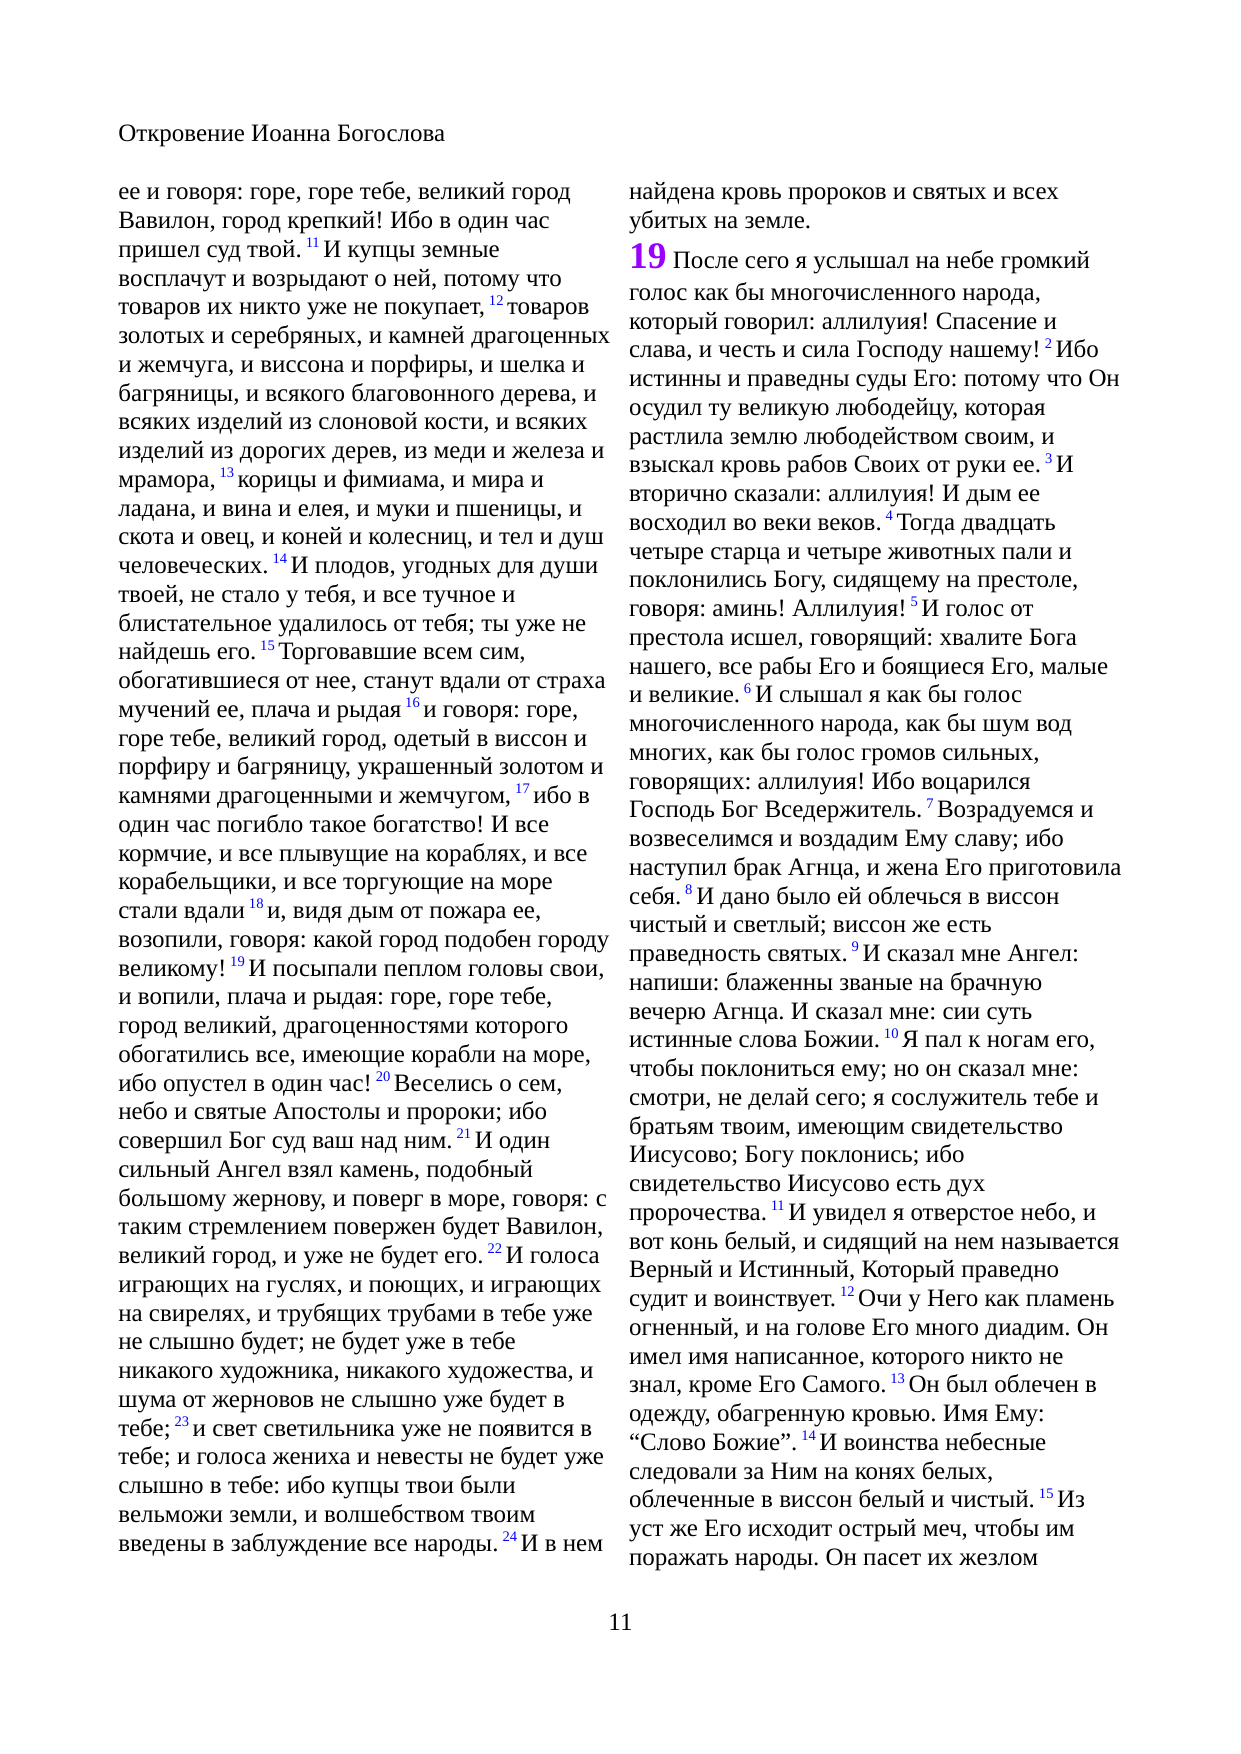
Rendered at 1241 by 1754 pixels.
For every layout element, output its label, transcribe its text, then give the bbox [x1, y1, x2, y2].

text 19 После сего я услышал на небе громкий голос как бы многочисленного народа, который говорил: аллилуия! Спасение и слава, и честь и сила Господу нашему! 2 Ибо истинны и праведны суды Его: потому что Он осудил ту великую любодейцу, которая растлила землю любодейством своим, и взыскал кровь рабов Своих от руки ее. 3 И вторично сказали: аллилуия! И дым ее восходил во веки веков. 4 Тогда двадцать четыре старца и четыре животных пали и поклонились Богу, сидящему на престоле, говоря: аминь! Аллилуия! 5 И голос от престола исшел, говорящий: хвалите Бога нашего, все рабы Его и боящиеся Его, малые и великие. 6 И слышал я как бы голос многочисленного народа, как бы шум вод многих, как бы голос громов сильных, говорящих: аллилуия! Ибо воцарился Господь Бог Вседержитель. 7 Возрадуемся и возвеселимся и воздадим Ему славу; ибо наступил брак Агнца, и жена Его приготовила себя. 8 И дано было ей облечься в виссон чистый и светлый; виссон же есть праведность святых. 9 И сказал мне Ангел: напиши: блаженны званые на брачную вечерю Агнца. И сказал мне: сии суть истинные слова Божии. 10 Я пал к ногам его, чтобы поклониться ему; но он сказал мне: смотри, не делай сего; я сослужитель тебе и братьям твоим, имеющим свидетельство Иисусово; Богу поклонись; ибо свидетельство Иисусово есть дух пророчества. 11 И увидел я отверстое небо, и вот конь белый, и сидящий на нем называется Верный и Истинный, Который праведно судит и воинствует. 12 Очи у Него как пламень огненный, и на голове Его много диадим. Он имел имя написанное, которого никто не знал, кроме Его Самого. 13 Он был облечен в одежду, обагренную кровью. Имя Ему: “Слово Божие”. 14 И воинства небесные следовали за Ним на конях белых, облеченные в виссон белый и чистый. 15 Из уст же Его исходит острый меч, чтобы им поражать народы. Он пасет их жезлом [629, 234, 1122, 1571]
text найдена кровь пророков и святых и всех убитых на земле. [629, 176, 1122, 234]
text ее и говоря: горе, горе тебе, великий город Вавилон, город крепкий! Ибо в один час пришел суд твой. 11 И купцы земные восплачут и возрыдают о ней, потому что товаров их никто уже не покупает, 12 товаров золотых и серебряных, и камней драгоценных и жемчуга, и виссона и порфиры, и шелка и багряницы, и всякого благовонного дерева, и всяких изделий из слоновой кости, и всяких изделий из дорогих дерев, из меди и железа и мрамора, 13 корицы и фимиама, и мира и ладана, и вина и елея, и муки и пшеницы, и скота и овец, и коней и колесниц, и тел и душ человеческих. 14 И плодов, угодных для души твоей, не стало у тебя, и все тучное и блистательное удалилось от тебя; ты уже не найдешь его. 15 Торговавшие всем сим, обогатившиеся от нее, станут вдали от страха мучений ее, плача и рыдая 16 и говоря: горе, горе тебе, великий город, одетый в виссон и порфиру и багряницу, украшенный золотом и камнями драгоценными и жемчугом, 17 ибо в один час погибло такое богатство! И все кормчие, и все плывущие на кораблях, и все корабельщики, и все торгующие на море стали вдали 18 и, видя дым от пожара ее, возопили, говоря: какой город подобен городу великому! 19 И посыпали пеплом головы свои, и вопили, плача и рыдая: горе, горе тебе, город великий, драгоценностями которого обогатились все, имеющие корабли на море, ибо опустел в один час! 20 Веселись о сем, небо и святые Апостолы и пророки; ибо совершил Бог суд ваш над ним. 21 И один сильный Ангел взял камень, подобный большому жернову, и поверг в море, говоря: с таким стремлением повержен будет Вавилон, великий город, и уже не будет его. 22 И голоса играющих на гуслях, и поющих, и играющих на свирелях, и трубящих трубами в тебе уже не слышно будет; не будет уже в тебе никакого художника, никакого художества, и шума от жерновов не слышно уже будет в тебе; 23 и свет светильника уже не появится в тебе; и голоса жениха и невесты не будет уже слышно в тебе: ибо купцы твои были вельможи земли, и волшебством твоим введены в заблуждение все народы. 24 И в нем [118, 176, 611, 1556]
